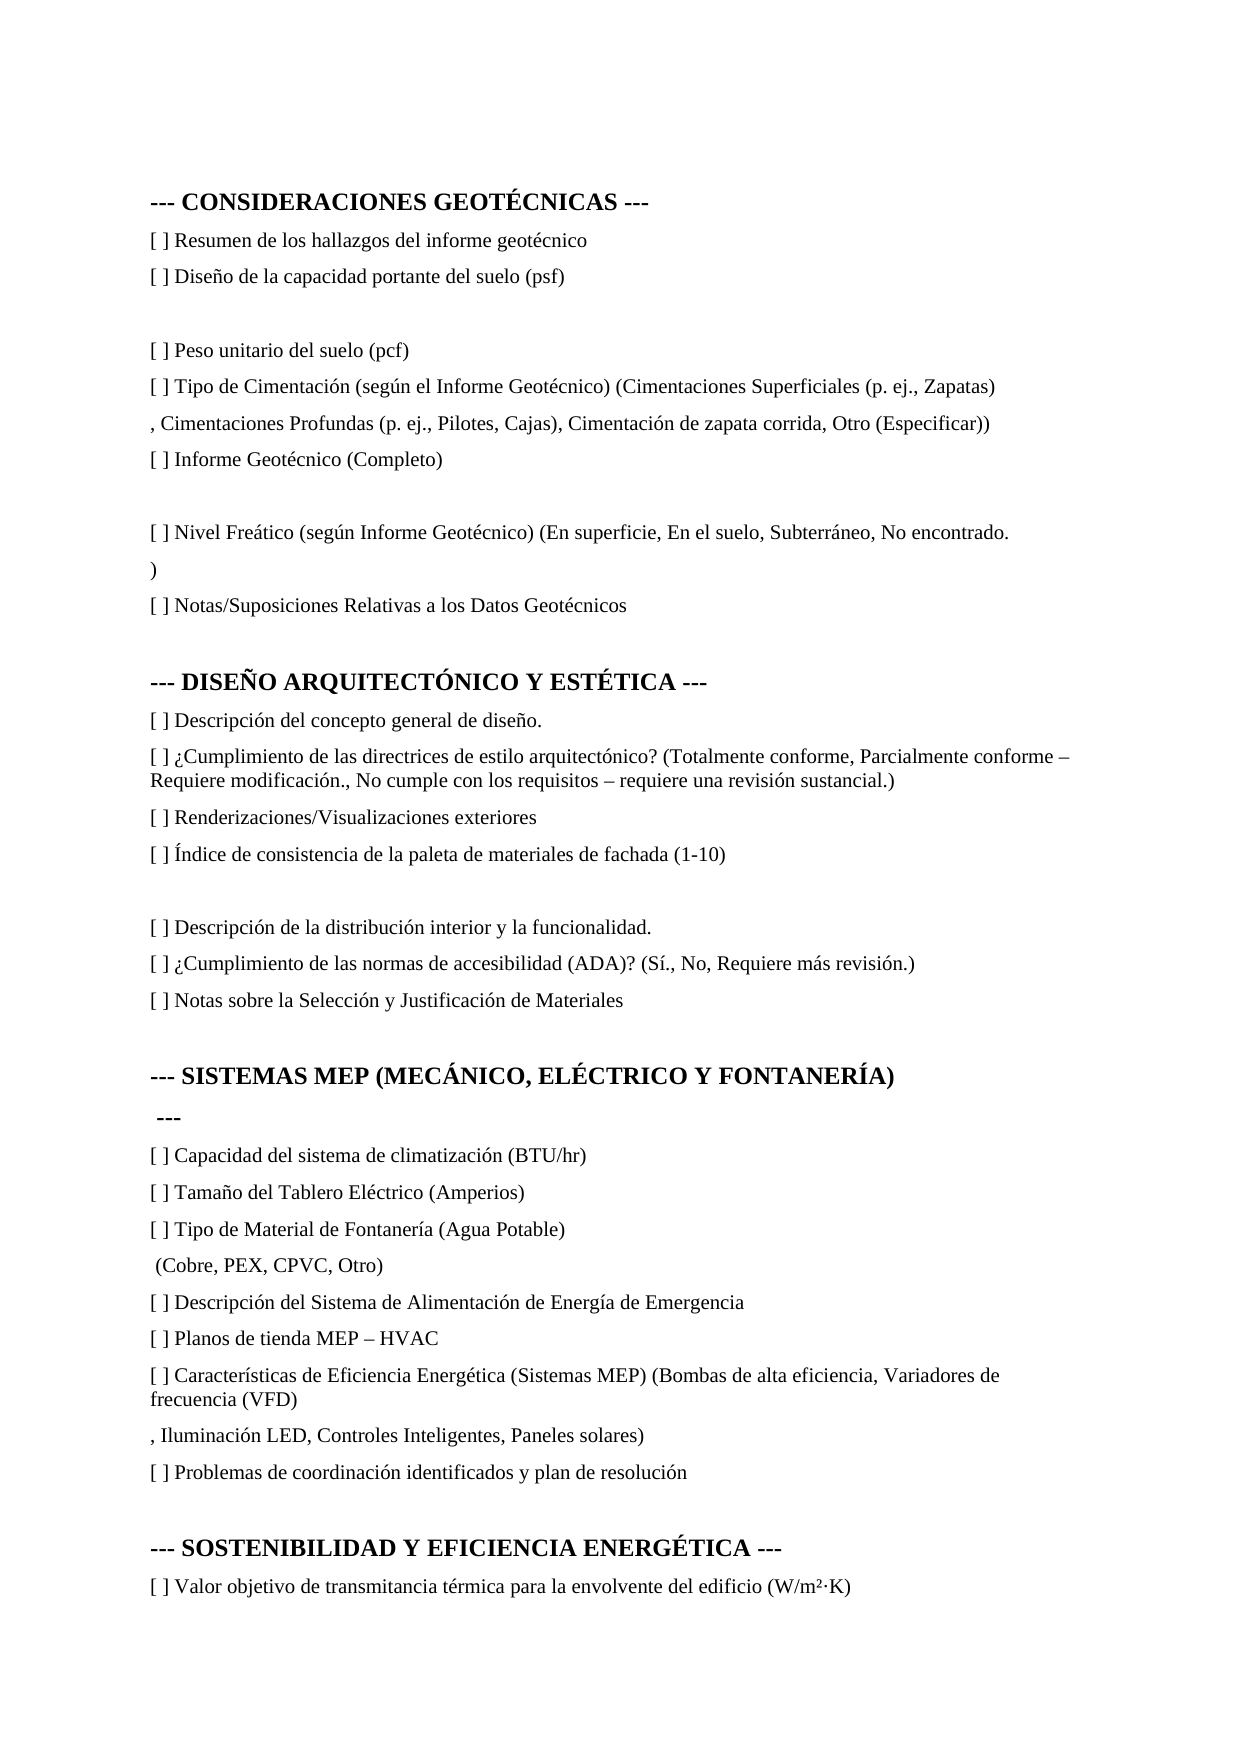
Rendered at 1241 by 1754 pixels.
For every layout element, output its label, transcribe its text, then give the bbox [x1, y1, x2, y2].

text , Cimentaciones Profundas (p. ej., Pilotes, Cajas), Cimentación de zapata corrida, Otro (Especificar)) [150, 411, 1090, 435]
text --- [150, 1102, 1090, 1131]
text [ ] Tipo de Cimentación (según el Informe Geotécnico) (Cimentaciones Superficiales (p. ej., Zapatas) [150, 374, 1090, 398]
text [ ] Peso unitario del suelo (pcf) [150, 337, 1090, 362]
text [ ] Diseño de la capacidad portante del suelo (psf) [150, 264, 1090, 288]
text [ ] ¿Cumplimiento de las normas de accesibilidad (ADA)? (Sí., No, Requiere más revisión.) [150, 951, 1090, 975]
text [ ] Notas/Suposiciones Relativas a los Datos Geotécnicos [150, 593, 1090, 617]
text [ ] Renderizaciones/Visualizaciones exteriores [150, 805, 1090, 829]
text [ ] Informe Geotécnico (Completo) [150, 447, 1090, 471]
text --- SOSTENIBILIDAD Y EFICIENCIA ENERGÉTICA --- [150, 1533, 1090, 1562]
text [ ] Planos de tienda MEP – HVAC [150, 1326, 1090, 1350]
text [ ] Capacidad del sistema de climatización (BTU/hr) [150, 1143, 1090, 1167]
text [ ] Características de Eficiencia Energética (Sistemas MEP) (Bombas de alta eficiencia, Variadores de frecuencia (VFD) [150, 1363, 1090, 1411]
text ) [150, 557, 1090, 581]
text [ ] Resumen de los hallazgos del informe geotécnico [150, 228, 1090, 252]
text [ ] Notas sobre la Selección y Justificación de Materiales [150, 988, 1090, 1012]
text --- CONSIDERACIONES GEOTÉCNICAS --- [150, 187, 1090, 215]
text [ ] Descripción del Sistema de Alimentación de Energía de Emergencia [150, 1290, 1090, 1314]
text [ ] Descripción del concepto general de diseño. [150, 708, 1090, 732]
text [ ] Tamaño del Tablero Eléctrico (Amperios) [150, 1180, 1090, 1204]
text [ ] Tipo de Material de Fontanería (Agua Potable) [150, 1217, 1090, 1241]
text (Cobre, PEX, CPVC, Otro) [150, 1253, 1090, 1277]
text [ ] Valor objetivo de transmitancia térmica para la envolvente del edificio (W/m²·K) [150, 1574, 1090, 1598]
text , Iluminación LED, Controles Inteligentes, Paneles solares) [150, 1423, 1090, 1447]
text --- DISEÑO ARQUITECTÓNICO Y ESTÉTICA --- [150, 667, 1090, 695]
text [ ] Nivel Freático (según Informe Geotécnico) (En superficie, En el suelo, Subterráneo, No encontrado. [150, 520, 1090, 544]
text --- SISTEMAS MEP (MECÁNICO, ELÉCTRICO Y FONTANERÍA) [150, 1061, 1090, 1090]
text [ ] Índice de consistencia de la paleta de materiales de fachada (1-10) [150, 842, 1090, 866]
text [ ] ¿Cumplimiento de las directrices de estilo arquitectónico? (Totalmente conforme, Parcialmente conforme – Requiere modificación., No cumple con los requisitos – requiere una revisión sustancial.) [150, 744, 1090, 792]
text [ ] Problemas de coordinación identificados y plan de resolución [150, 1460, 1090, 1484]
text [ ] Descripción de la distribución interior y la funcionalidad. [150, 915, 1090, 939]
